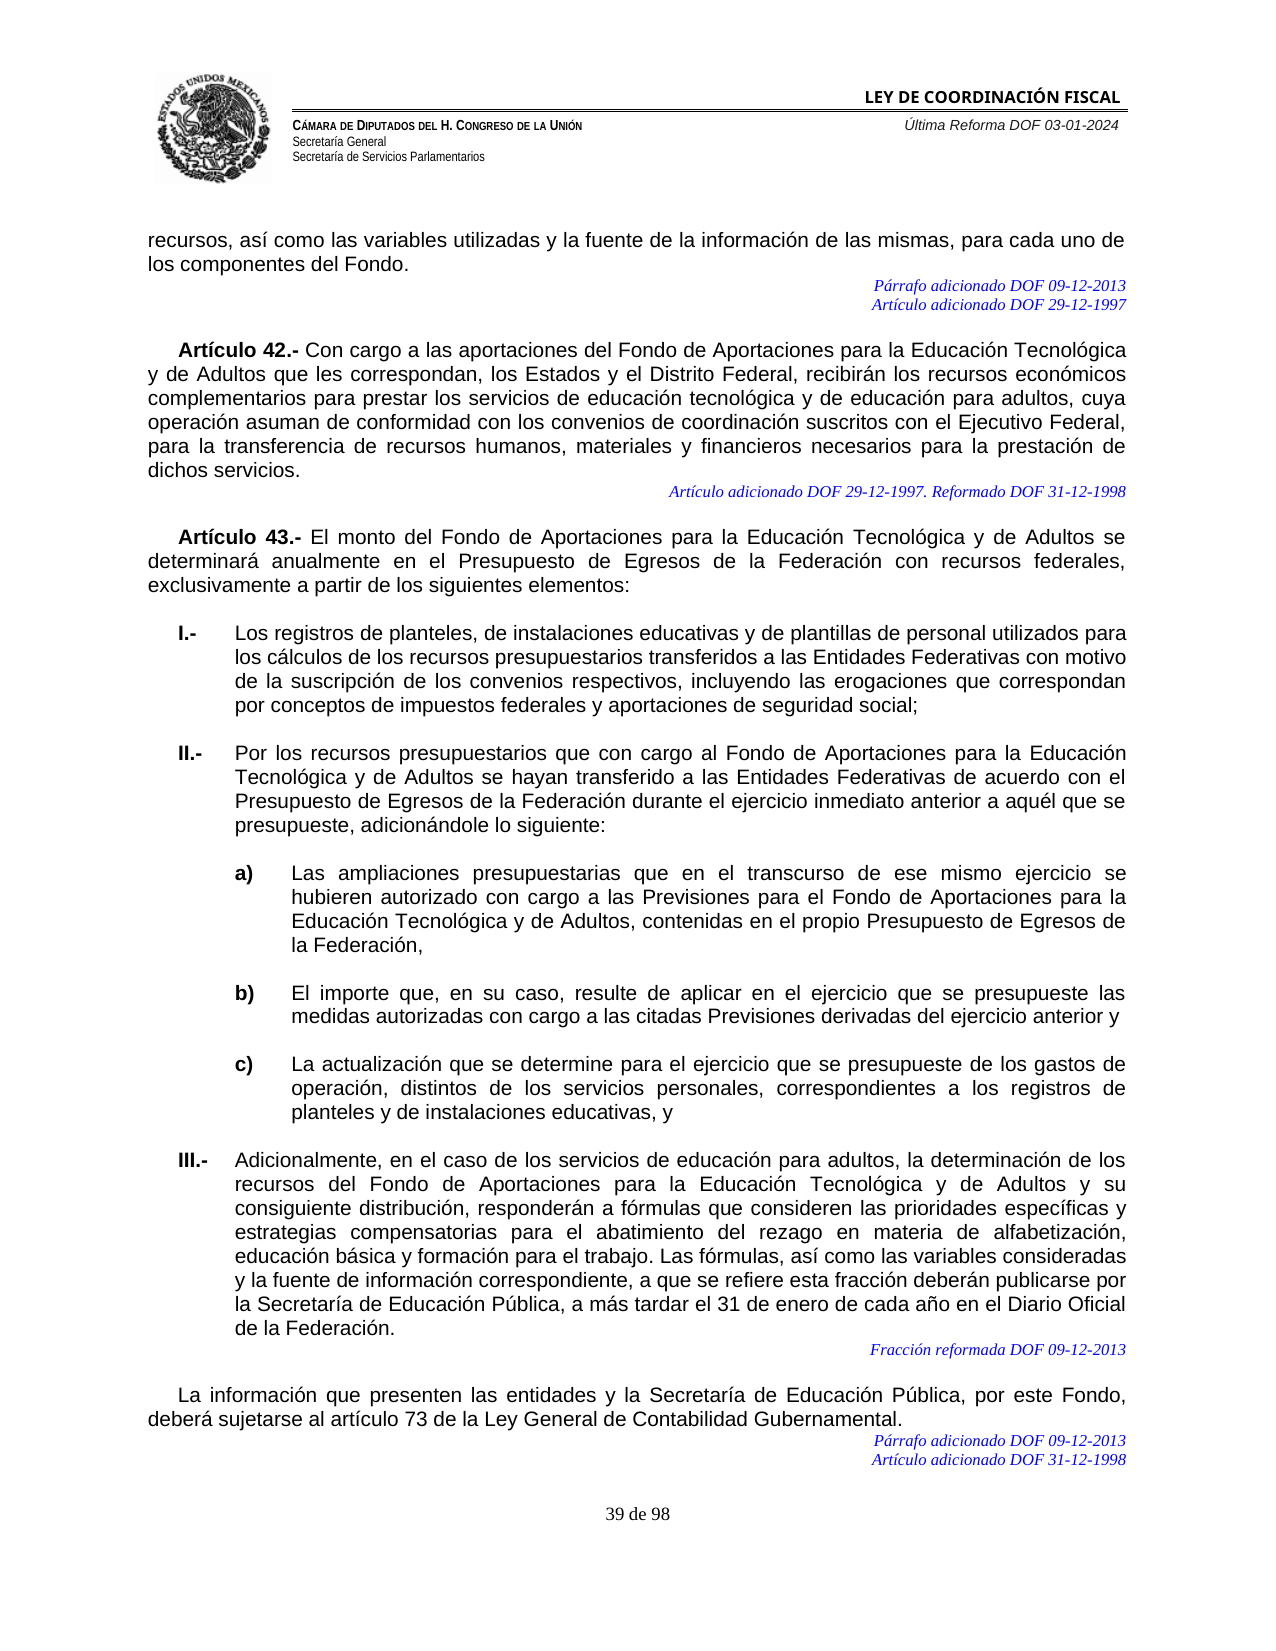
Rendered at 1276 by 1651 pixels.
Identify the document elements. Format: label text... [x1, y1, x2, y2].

text Artículo 42.- Con cargo a las aportaciones del Fondo de Aportaciones para la Educación Tecnológica y de Adultos que les correspondan, los Estados y el Distrito Federal, recibirán los recursos económicos complementarios para prestar los servicios de educación tecnológica y de educación para adultos, cuya operación asuman de conformidad con los convenios de coordinación suscritos con el Ejecutivo Federal, para la transferencia de recursos humanos, materiales y financieros necesarios para la prestación de dichos servicios. [148, 338, 1127, 482]
text Párrafo adicionado DOF 09-12-2013 [148, 1431, 1127, 1450]
text La información que presenten las entidades y la Secretaría de Educación Pública, por este Fondo, deberá sujetarse al artículo 73 de la Ley General de Contabilidad Gubernamental. [148, 1383, 1127, 1431]
text c) La actualización que se determine para el ejercicio que se presupueste de los gastos de operación, distintos de los servicios personales, correspondientes a los registros de planteles y de instalaciones educativas, y [234, 1052, 1127, 1124]
text Artículo 43.- El monto del Fondo de Aportaciones para la Educación Tecnológica y de Adultos se determinará anualmente en el Presupuesto de Egresos de la Federación con recursos federales, exclusivamente a partir de los siguientes elementos: [148, 525, 1127, 597]
text I.- Los registros de planteles, de instalaciones educativas y de plantillas de personal utilizados para los cálculos de los recursos presupuestarios transferidos a las Entidades Federativas con motivo de la suscripción de los convenios respectivos, incluyendo las erogaciones que correspondan por conceptos de impuestos federales y aportaciones de seguridad social; [178, 621, 1127, 717]
text Fracción reformada DOF 09-12-2013 [148, 1340, 1127, 1359]
text b) El importe que, en su caso, resulte de aplicar en el ejercicio que se presupueste las medidas autorizadas con cargo a las citadas Previsiones derivadas del ejercicio anterior y [234, 980, 1127, 1028]
text III.- Adicionalmente, en el caso de los servicios de educación para adultos, la determinación de los recursos del Fondo de Aportaciones para la Educación Tecnológica y de Adultos y su consiguiente distribución, responderán a fórmulas que consideren las prioridades específicas y estrategias compensatorias para el abatimiento del rezago en materia de alfabetización, educación básica y formación para el trabajo. Las fórmulas, así como las variables consideradas y la fuente de información correspondiente, a que se refiere esta fracción deberán publicarse por la Secretaría de Educación Pública, a más tardar el 31 de enero de cada año en el Diario Oficial de la Federación. [178, 1148, 1127, 1340]
text Artículo adicionado DOF 29-12-1997. Reformado DOF 31-12-1998 [148, 482, 1127, 501]
text a) Las ampliaciones presupuestarias que en el transcurso de ese mismo ejercicio se hubieren autorizado con cargo a las Previsiones para el Fondo de Aportaciones para la Educación Tecnológica y de Adultos, contenidas en el propio Presupuesto de Egresos de la Federación, [234, 861, 1127, 956]
text Artículo adicionado DOF 31-12-1998 [148, 1450, 1127, 1469]
text Párrafo adicionado DOF 09-12-2013 [148, 276, 1127, 295]
text II.- Por los recursos presupuestarios que con cargo al Fondo de Aportaciones para la Educación Tecnológica y de Adultos se hayan transferido a las Entidades Federativas de acuerdo con el Presupuesto de Egresos de la Federación durante el ejercicio inmediato anterior a aquél que se presupueste, adicionándole lo siguiente: [178, 741, 1127, 837]
text recursos, así como las variables utilizadas y la fuente de la información de las mismas, para cada uno de los componentes del Fondo. [148, 228, 1127, 276]
text Artículo adicionado DOF 29-12-1997 [148, 295, 1127, 314]
